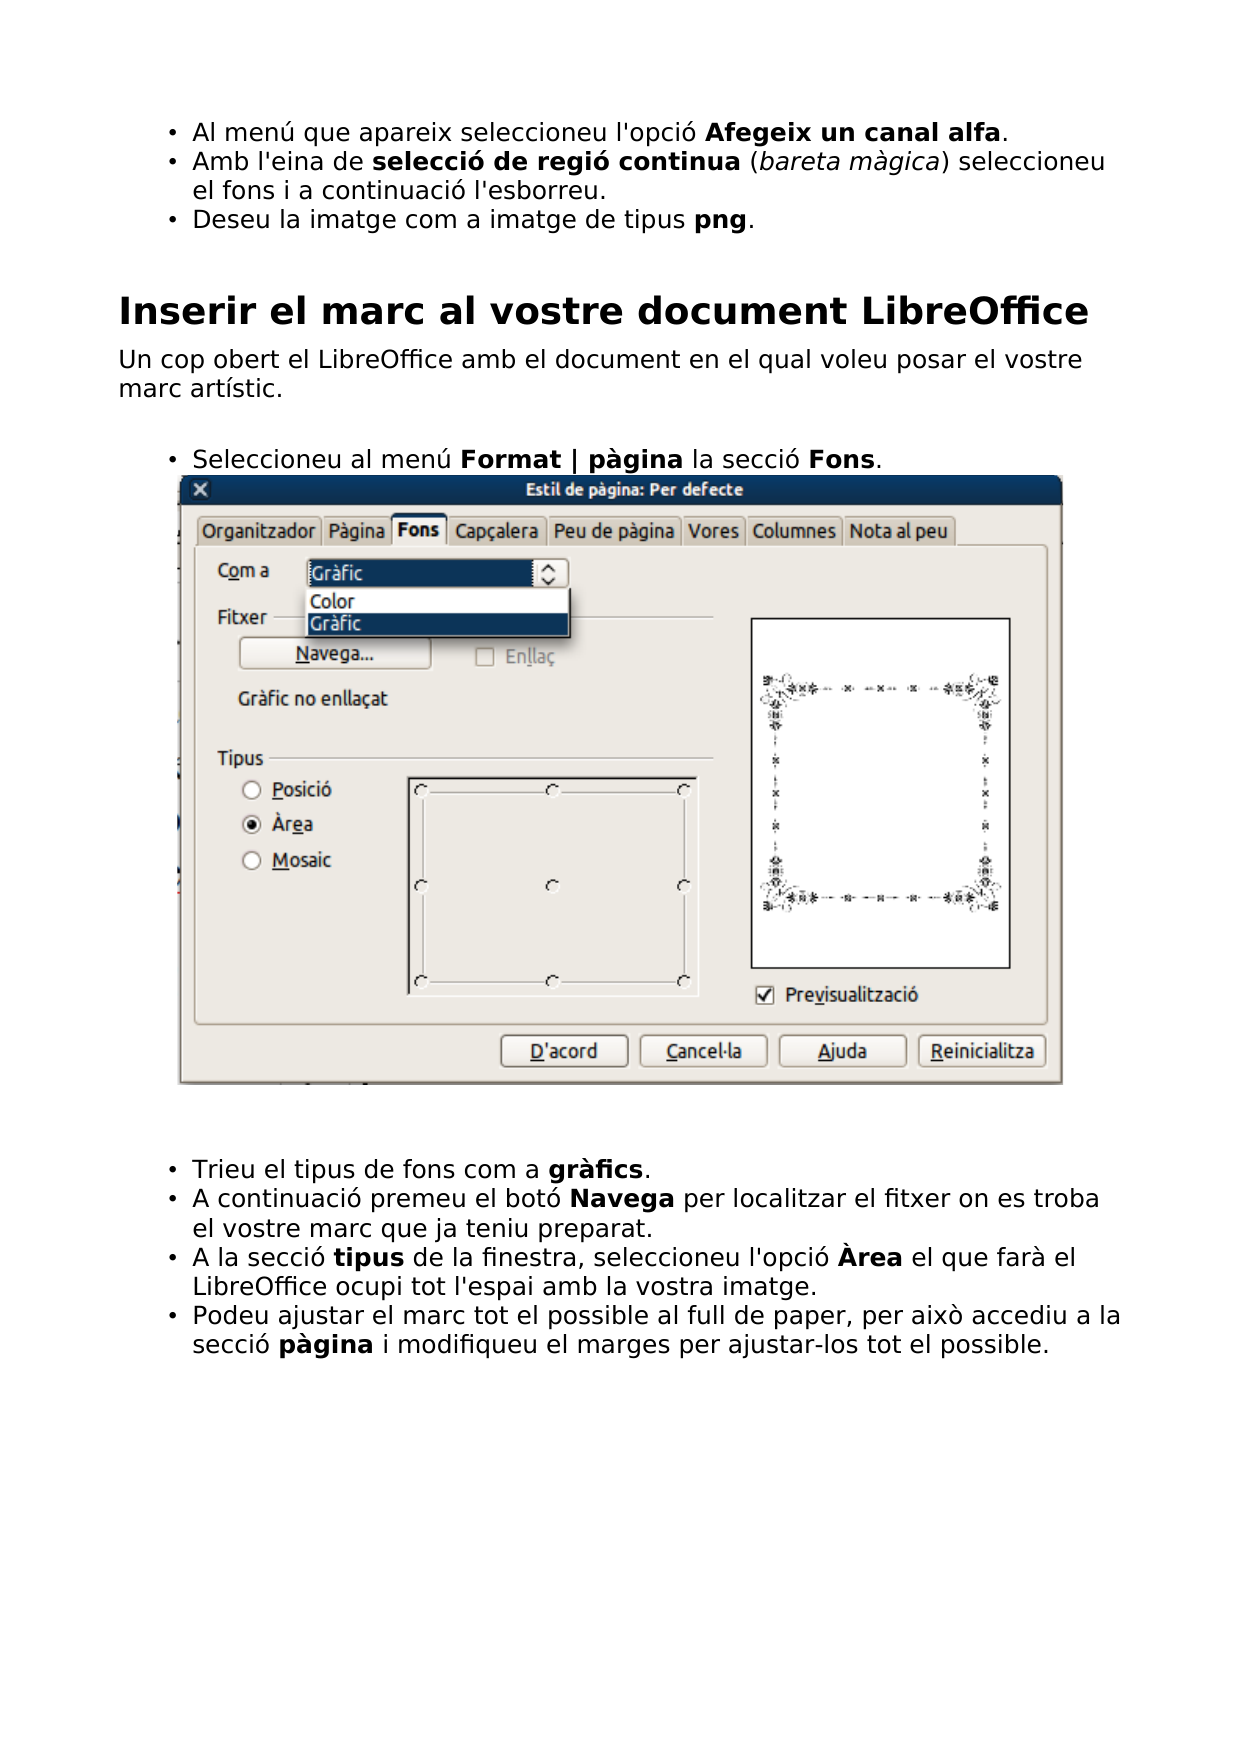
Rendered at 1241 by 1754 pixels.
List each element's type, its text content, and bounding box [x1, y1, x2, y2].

list Al menú que apareix seleccioneu l'opció Afegeix un canal alfa. [177, 118, 1122, 147]
list Podeu ajustar el marc tot el possible al full de paper, per això accediu a la secció pàgina i modifiqueu el marges per ajustar-los tot el possible. [177, 1301, 1122, 1359]
list Trieu el tipus de fons com a gràfics. [177, 1155, 1122, 1184]
text Un cop obert el LibreOffice amb el document en el qual voleu posar el vostre marc artístic. [118, 345, 1122, 404]
picture [177, 475, 1064, 1085]
subtitle Inserir el marc al vostre document LibreOffice [118, 289, 1122, 333]
list A continuació premeu el botó Navega per localitzar el fitxer on es troba el vostre marc que ja teniu preparat. [177, 1184, 1122, 1243]
list Amb l'eina de selecció de regió continua (bareta màgica) seleccioneu el fons i a continuació l'esborreu. [177, 147, 1122, 206]
list Seleccioneu al menú Format | pàgina la secció Fons. [177, 446, 1122, 475]
list A la secció tipus de la finestra, seleccioneu l'opció Àrea el que farà el LibreOffice ocupi tot l'espai amb la vostra imatge. [177, 1243, 1122, 1301]
list Deseu la imatge com a imatge de tipus png. [177, 206, 1122, 235]
